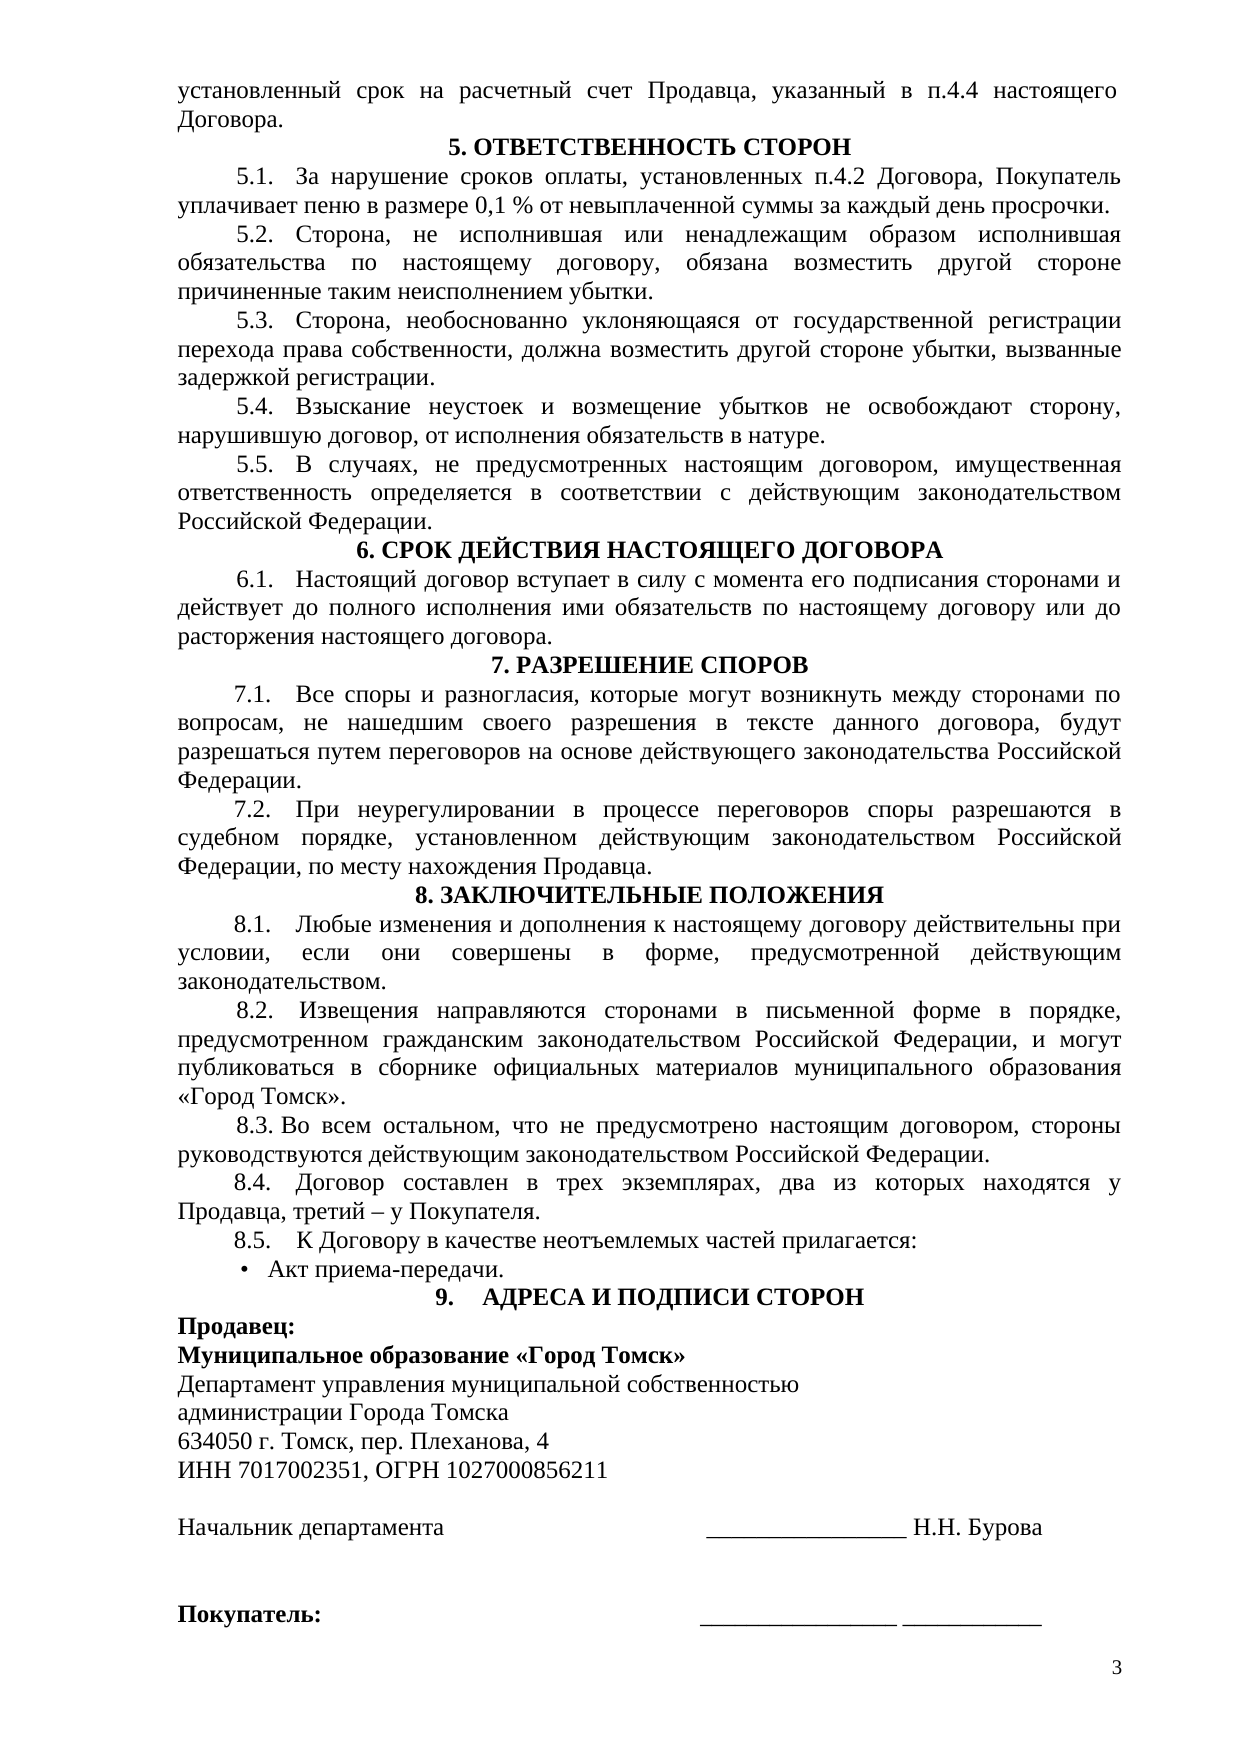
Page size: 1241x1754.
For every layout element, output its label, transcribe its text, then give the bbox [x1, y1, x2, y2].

text Департамент управления муниципальной собственностью [177, 1369, 1122, 1397]
list Настоящий договор вступает в силу с момента его подписания сторонами и действует до полного исполнения ими обязательств по настоящему договору или до расторжения настоящего договора. [177, 564, 1122, 650]
list Сторона, не исполнившая или ненадлежащим образом исполнившая обязательства по настоящему договору, обязана возместить другой стороне причиненные таким неисполнением убытки. [177, 219, 1122, 305]
text 6. СРОК ДЕЙСТВИЯ НАСТОЯЩЕГО ДОГОВОРА [177, 535, 1122, 564]
text • Акт приема-передачи. [177, 1254, 1122, 1282]
text 7. РАЗРЕШЕНИЕ СПОРОВ [177, 650, 1122, 679]
list В случаях, не предусмотренных настоящим договором, имущественная ответственность определяется в соответствии с действующим законодательством Российской Федерации. [177, 449, 1122, 535]
text ИНН 7017002351, ОГРН 1027000856211 [177, 1455, 1121, 1484]
list При неурегулировании в процессе переговоров споры разрешаются в судебном порядке, установленном действующим законодательством Российской Федерации, по месту нахождения Продавца. [177, 794, 1122, 880]
text установленный срок на расчетный счет Продавца, указанный в п.4.4 настоящего Договора. [177, 75, 1118, 132]
text Покупатель: _________________ ____________ [177, 1599, 1202, 1628]
list Взыскание неустоек и возмещение убытков не освобождают сторону, нарушившую договор, от исполнения обязательств в натуре. [177, 391, 1122, 449]
list Договор составлен в трех экземплярах, два из которых находятся у Продавца, третий – у Покупателя. [177, 1167, 1122, 1225]
list Любые изменения и дополнения к настоящему договору действительны при условии, если они совершены в форме, предусмотренной действующим законодательством. [177, 909, 1122, 995]
text администрации Города Томска [177, 1397, 1122, 1426]
list Сторона, необоснованно уклоняющаяся от государственной регистрации перехода права собственности, должна возместить другой стороне убытки, вызванные задержкой регистрации. [177, 305, 1122, 391]
list Все споры и разногласия, которые могут возникнуть между сторонами по вопросам, не нашедшим своего разрешения в тексте данного договора, будут разрешаться путем переговоров на основе действующего законодательства Российской Федерации. [177, 679, 1122, 794]
text 5. ОТВЕТСТВЕННОСТЬ СТОРОН [177, 132, 1122, 161]
text Продавец: [177, 1311, 1202, 1340]
list АДРЕСА И ПОДПИСИ СТОРОН [177, 1282, 1122, 1311]
text 8. ЗАКЛЮЧИТЕЛЬНЫЕ ПОЛОЖЕНИЯ [177, 880, 1122, 909]
text 8.5. К Договору в качестве неотъемлемых частей прилагается: [177, 1225, 1118, 1254]
subtitle 634050 г. Томск, пер. Плеханова, 4 [177, 1426, 1202, 1455]
text Начальник департамента ________________ Н.Н. Бурова [177, 1512, 1121, 1541]
text Муниципальное образование «Город Томск» [177, 1340, 1122, 1369]
list Извещения направляются сторонами в письменной форме в порядке, предусмотренном гражданским законодательством Российской Федерации, и могут публиковаться в сборнике официальных материалов муниципального образования «Город Томск». [177, 995, 1122, 1110]
list За нарушение сроков оплаты, установленных п.4.2 Договора, Покупатель уплачивает пеню в размере 0,1 % от невыплаченной суммы за каждый день просрочки. [177, 161, 1122, 219]
list Во всем остальном, что не предусмотрено настоящим договором, стороны руководствуются действующим законодательством Российской Федерации. [177, 1110, 1122, 1167]
